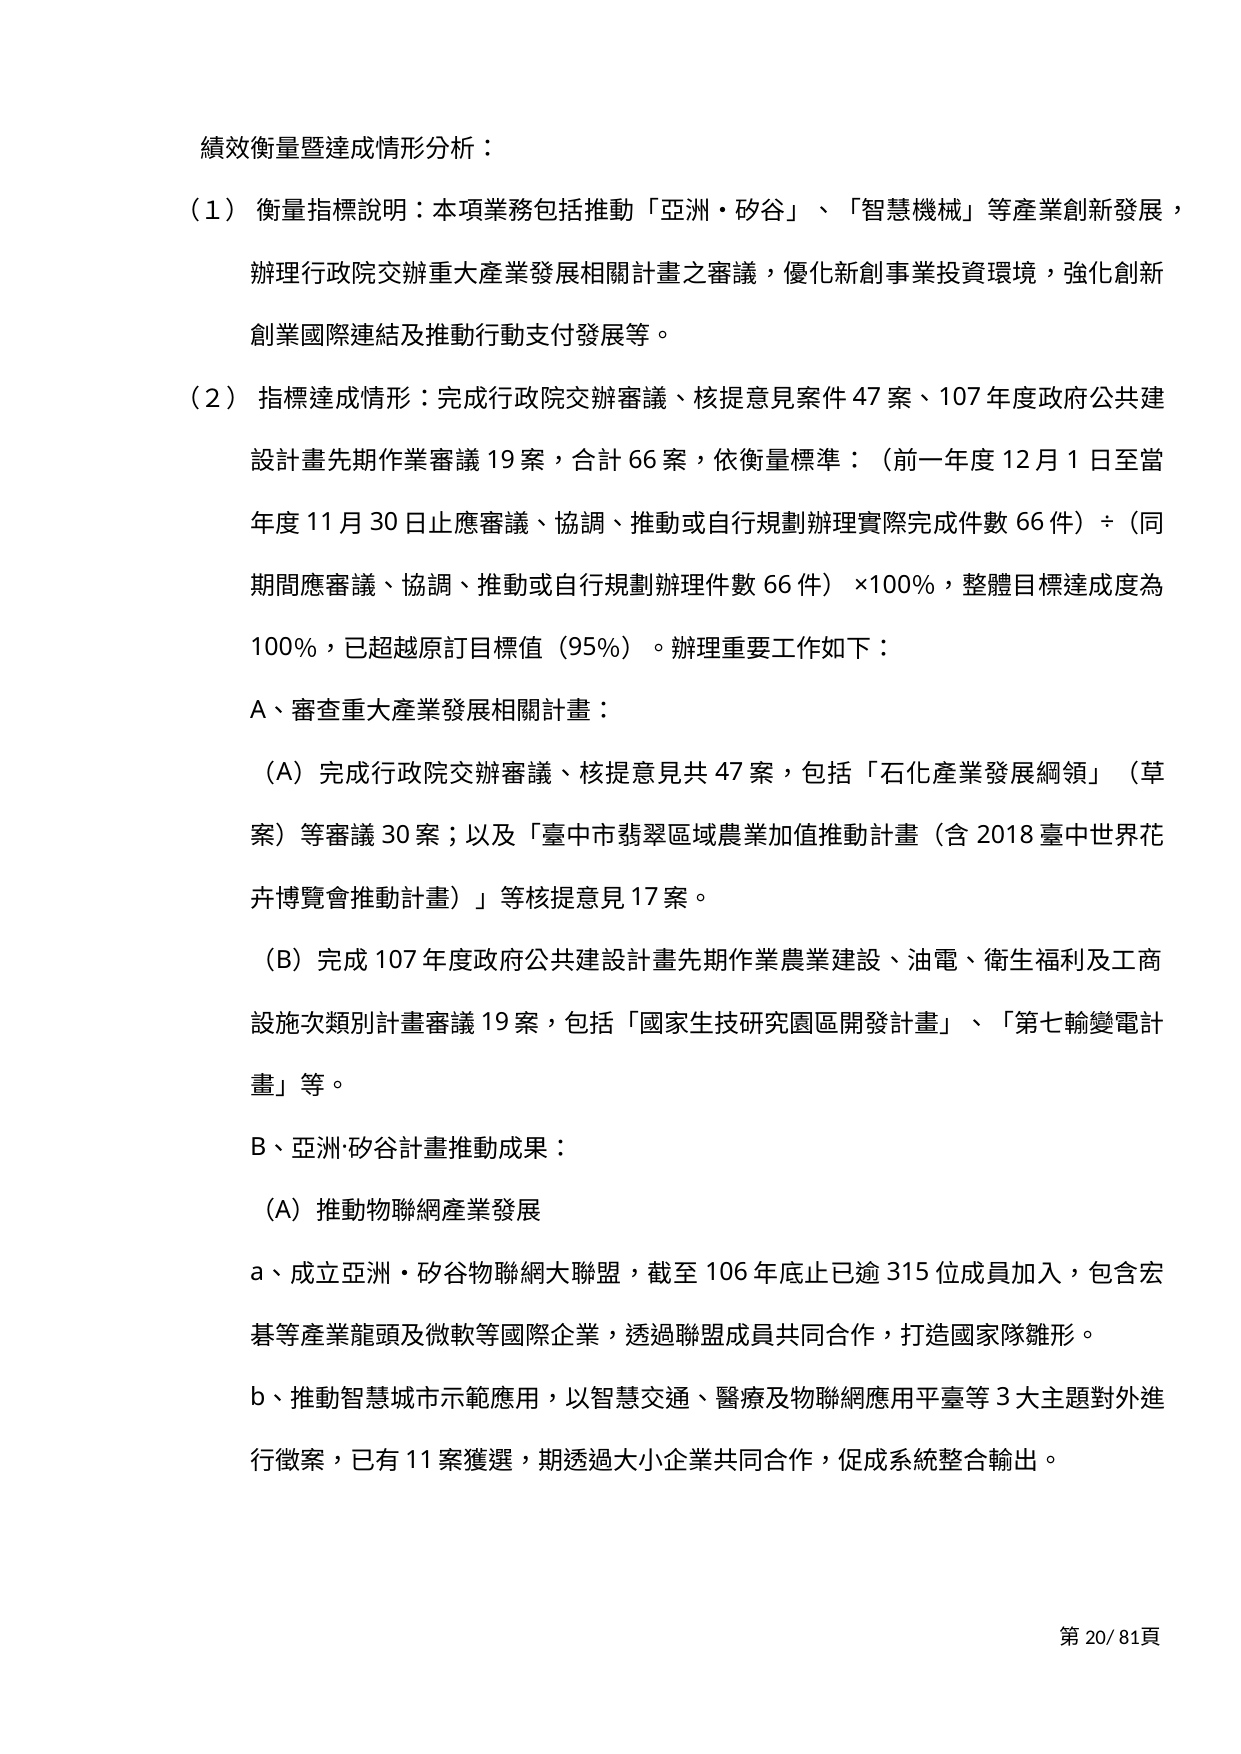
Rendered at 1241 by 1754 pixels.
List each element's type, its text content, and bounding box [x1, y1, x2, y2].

text （B）完成107年度政府公共建設計畫先期作業農業建設、油電、衛生福利及工商設施次類別計畫審議19案，包括「國家生技研究園區開發計畫」、「第七輸變電計畫」等。 [250, 917, 1165, 1104]
text A、審查重大產業發展相關計畫： [250, 667, 1165, 729]
text （１） 衡量指標說明：本項業務包括推動「亞洲・矽谷」、「智慧機械」等產業創新發展，辦理行政院交辦重大產業發展相關計畫之審議，優化新創事業投資環境，強化創新創業國際連結及推動行動支付發展等。 [175, 167, 1165, 354]
text （A）完成行政院交辦審議、核提意見共47案，包括「石化產業發展綱領」（草案）等審議30案；以及「臺中市翡翠區域農業加值推動計畫（含2018臺中世界花卉博覽會推動計畫）」等核提意見17案。 [250, 729, 1165, 917]
text B、亞洲·矽谷計畫推動成果： [250, 1104, 1165, 1167]
text b、推動智慧城市示範應用，以智慧交通、醫療及物聯網應用平臺等3大主題對外進行徵案，已有11案獲選，期透過大小企業共同合作，促成系統整合輸出。 [250, 1354, 1165, 1479]
text a、成立亞洲‧矽谷物聯網大聯盟，截至106年底止已逾315位成員加入，包含宏碁等產業龍頭及微軟等國際企業，透過聯盟成員共同合作，打造國家隊雛形。 [250, 1229, 1165, 1354]
text 績效衡量暨達成情形分析： [200, 104, 1165, 167]
text （２） 指標達成情形：完成行政院交辦審議、核提意見案件47案、107年度政府公共建設計畫先期作業審議19案，合計66案，依衡量標準：（前一年度12月1 日至當年度11月30日止應審議、協調、推動或自行規劃辦理實際完成件數66件）÷（同期間應審議、協調、推動或自行規劃辦理件數66件） ×100％，整體目標達成度為100％，已超越原訂目標值（95％）。辦理重要工作如下： [175, 354, 1165, 667]
text （A）推動物聯網產業發展 [250, 1167, 1165, 1229]
